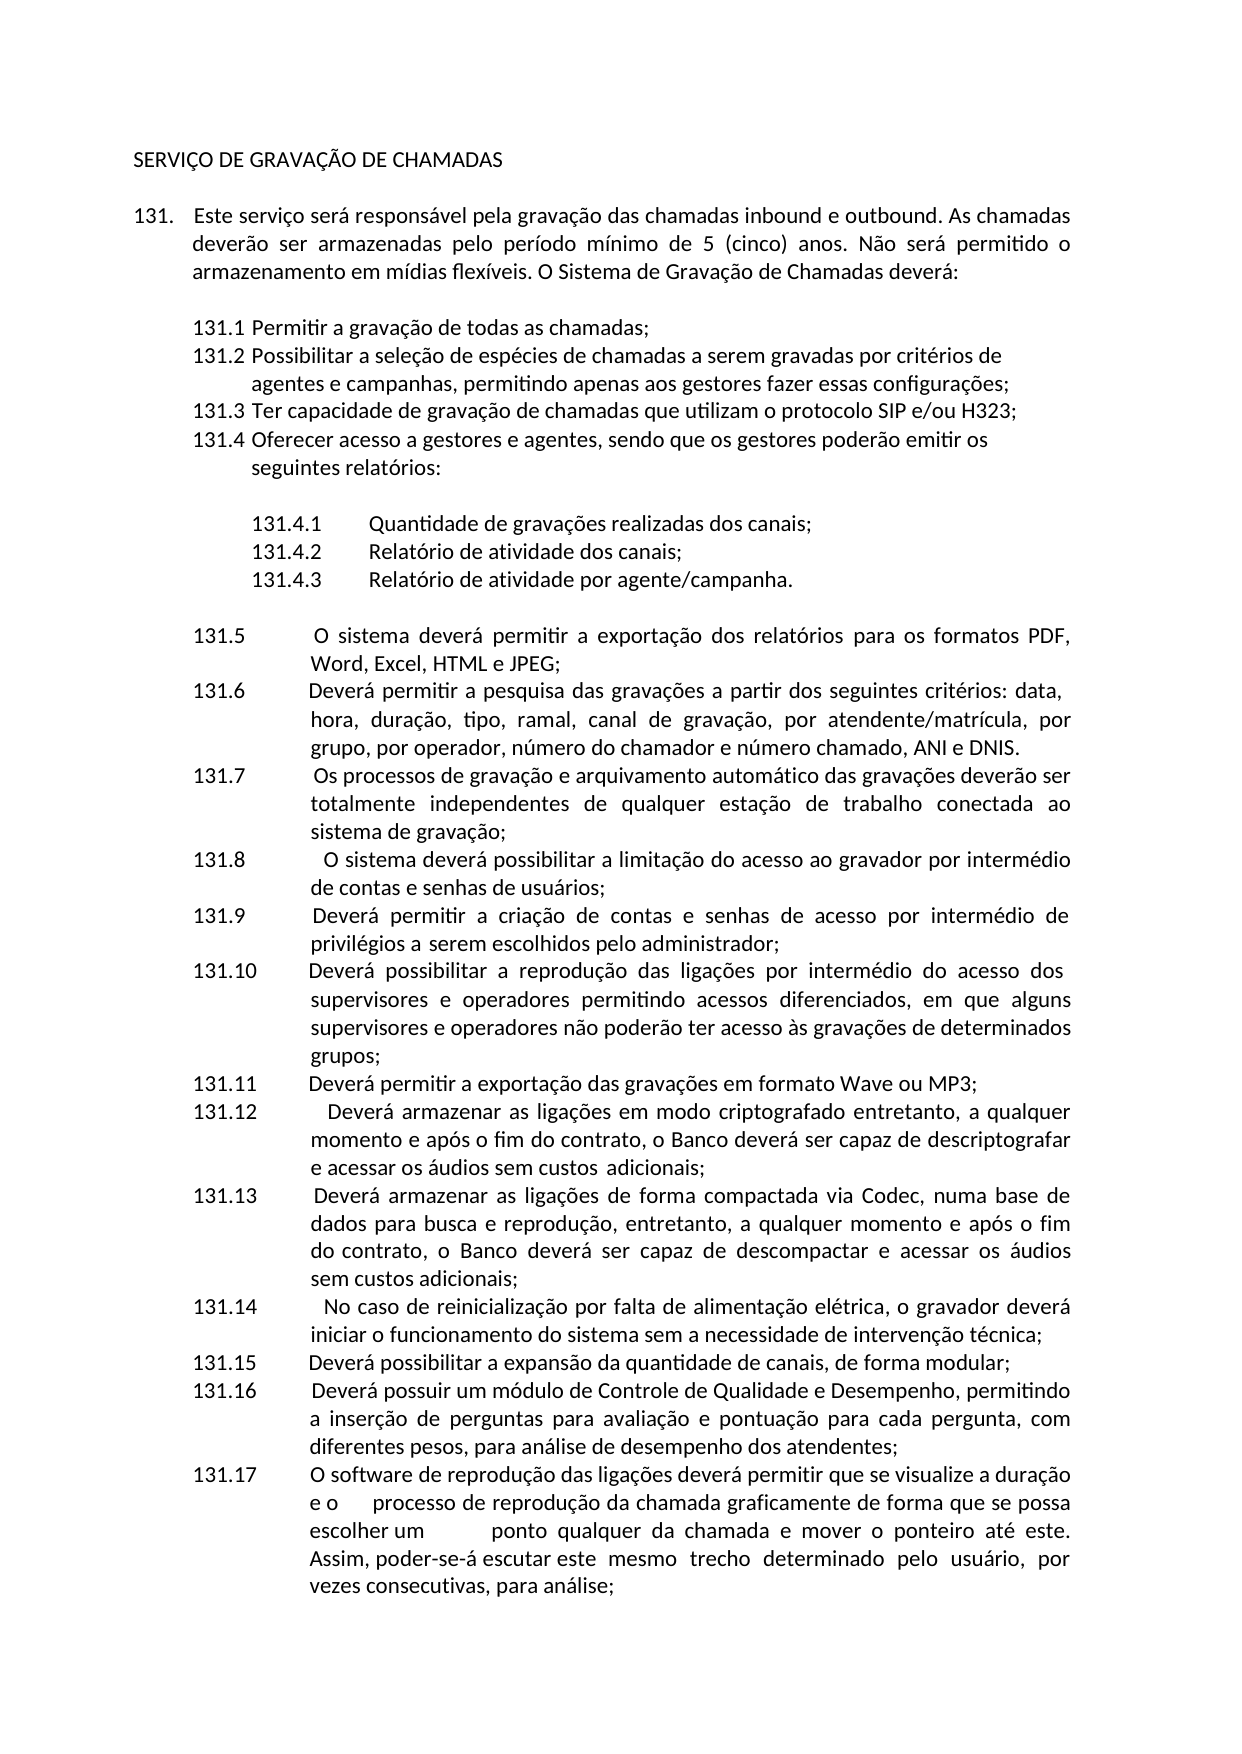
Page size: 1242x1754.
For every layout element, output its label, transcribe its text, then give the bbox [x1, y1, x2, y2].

text 131.9 Deverá permitir a criação de contas e senhas de acesso por intermédio de privilégios a serem escolhidos pelo administrador; [193, 901, 1070, 957]
text 131.7 Os processos de gravação e arquivamento automático das gravações deverão ser totalmente independentes de qualquer estação de trabalho conectada ao sistema de gravação; [193, 761, 1071, 845]
text 131.17 O software de reprodução das ligações deverá permitir que se visualize a duração e o processo de reprodução da chamada graficamente de forma que se possa escolher um ponto qualquer da chamada e mover o ponteiro até este. Assim, poder-se-á escutar este mesmo trecho determinado pelo usuário, por vezes consecutivas, para análise; [192, 1461, 1071, 1599]
text 131.3 Ter capacidade de gravação de chamadas que utilizam o protocolo SIP e/ou H323; [192, 397, 1079, 425]
text 131.16 Deverá possuir um módulo de Controle de Qualidade e Desempenho, permitindo a inserção de perguntas para avaliação e pontuação para cada pergunta, com diferentes pesos, para análise de desempenho dos atendentes; [192, 1376, 1071, 1461]
text 131.2 Possibilitar a seleção de espécies de chamadas a serem gravadas por critérios de agentes e campanhas, permitindo apenas aos gestores fazer essas configurações; [192, 341, 1071, 397]
text 131.5 O sistema deverá permitir a exportação dos relatórios para os formatos PDF, Word, Excel, HTML e JPEG; [193, 621, 1071, 677]
text 131. Este serviço será responsável pela gravação das chamadas inbound e outbound. As chamadas deverão ser armazenadas pelo período mínimo de 5 (cinco) anos. Não será permitido o armazenamento em mídias flexíveis. O Sistema de Gravação de Chamadas deverá: [133, 201, 1071, 285]
text supervisores e operadores permitindo acessos diferenciados, em que alguns supervisores e operadores não poderão ter acesso às gravações de determinados grupos; [310, 985, 1071, 1069]
text 131.15 Deverá possibilitar a expansão da quantidade de canais, de forma modular; [192, 1348, 1079, 1376]
text 131.4.1 Quantidade de gravações realizadas dos canais; [251, 509, 1079, 537]
text 131.4 Oferecer acesso a gestores e agentes, sendo que os gestores poderão emitir os seguintes relatórios: [192, 425, 1071, 481]
text 131.4.3 Relatório de atividade por agente/campanha. [251, 565, 1079, 593]
text 131.14 No caso de reinicialização por falta de alimentação elétrica, o gravador deverá iniciar o funcionamento do sistema sem a necessidade de intervenção técnica; [193, 1292, 1071, 1348]
text 131.1 Permitir a gravação de todas as chamadas; [192, 313, 1079, 341]
text 131.10 Deverá possibilitar a reprodução das ligações por intermédio do acesso dos [192, 957, 1079, 985]
text 131.11 Deverá permitir a exportação das gravações em formato Wave ou MP3; [192, 1069, 1079, 1097]
text 131.12 Deverá armazenar as ligações em modo criptografado entretanto, a qualquer momento e após o fim do contrato, o Banco deverá ser capaz de descriptografar e acessar os áudios sem custos adicionais; [193, 1097, 1071, 1181]
text 131.6 Deverá permitir a pesquisa das gravações a partir dos seguintes critérios: data, [192, 677, 1079, 705]
text SERVIÇO DE GRAVAÇÃO DE CHAMADAS [133, 145, 1079, 173]
text hora, duração, tipo, ramal, canal de gravação, por atendente/matrícula, por grupo, por operador, número do chamador e número chamado, ANI e DNIS. [310, 705, 1071, 761]
text 131.8 O sistema deverá possibilitar a limitação do acesso ao gravador por intermédio de contas e senhas de usuários; [193, 845, 1071, 901]
text 131.4.2 Relatório de atividade dos canais; [251, 537, 1079, 565]
text 131.13 Deverá armazenar as ligações de forma compactada via Codec, numa base de dados para busca e reprodução, entretanto, a qualquer momento e após o fim do contrato, o Banco deverá ser capaz de descompactar e acessar os áudios sem custos adicionais; [193, 1181, 1071, 1292]
